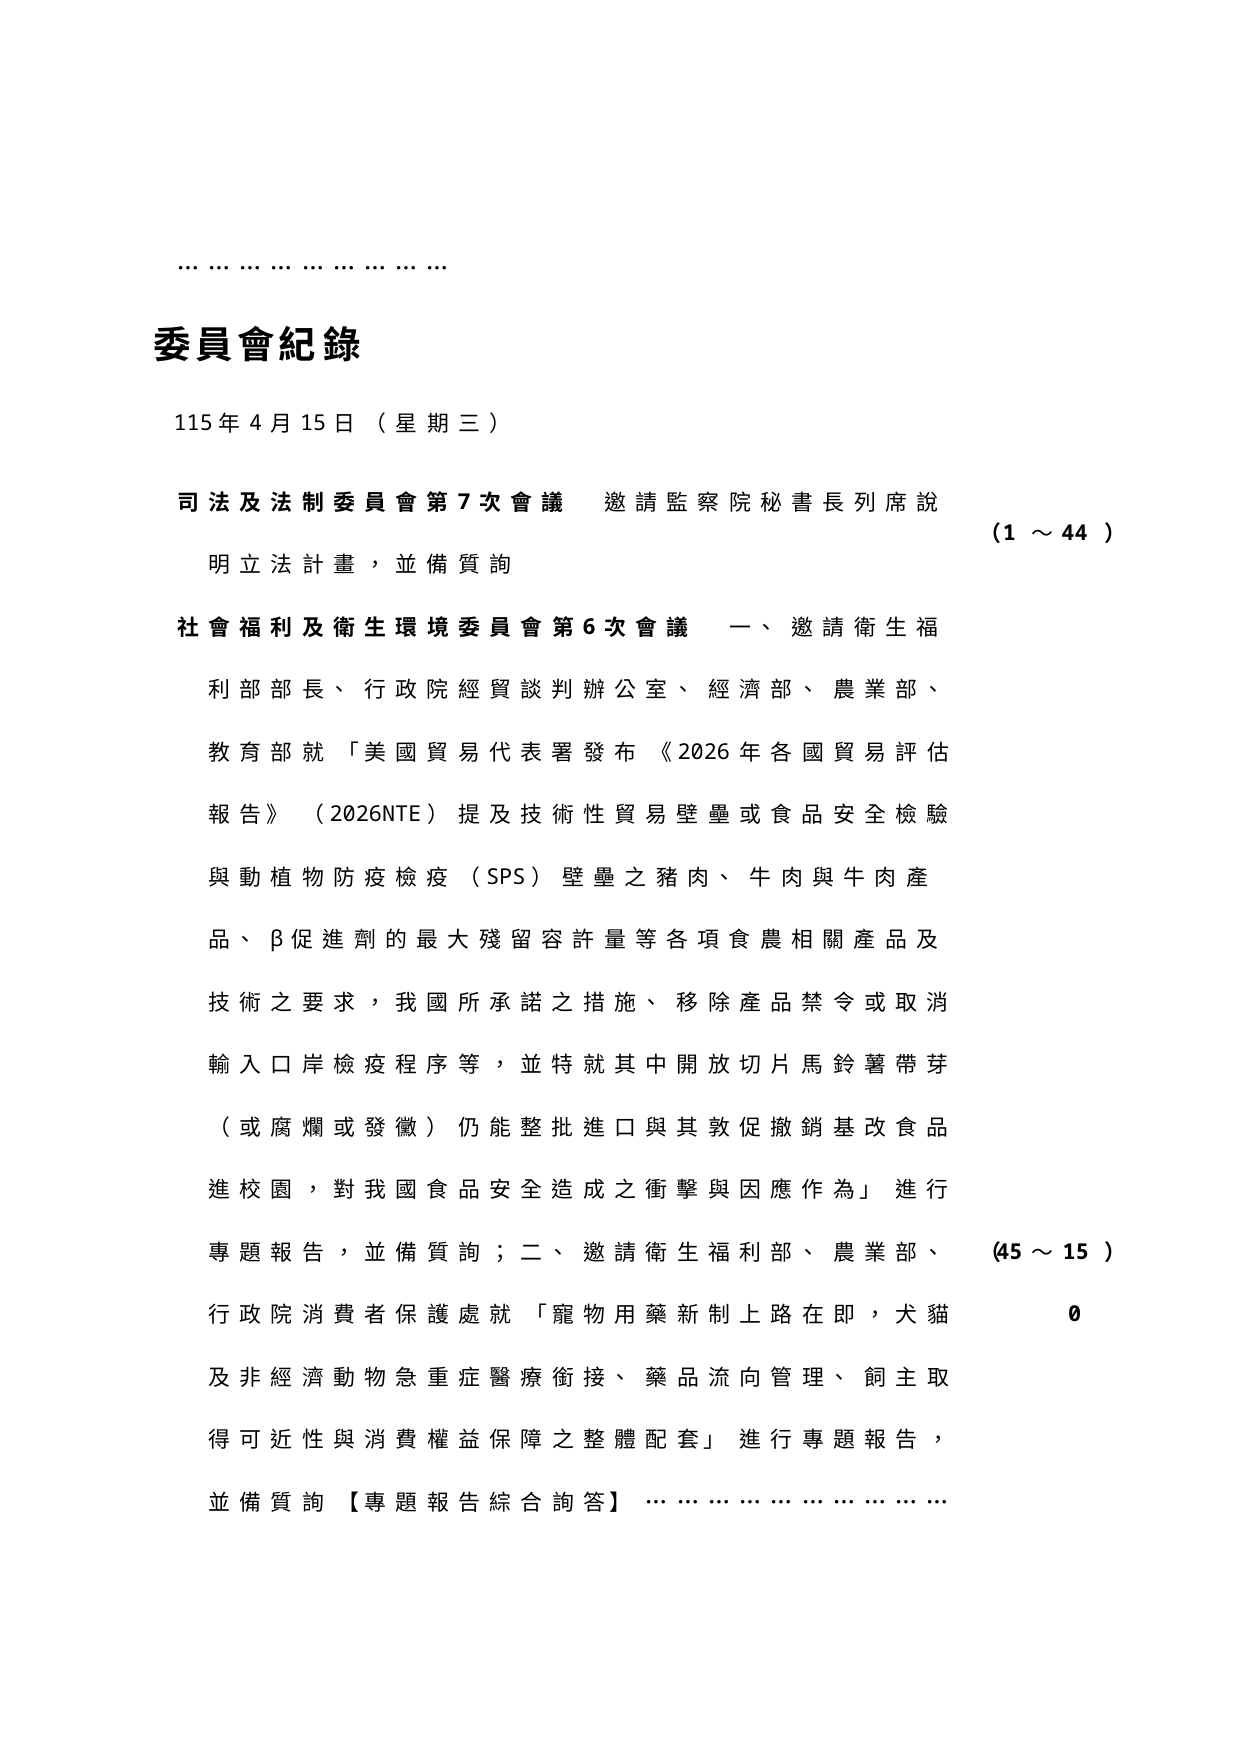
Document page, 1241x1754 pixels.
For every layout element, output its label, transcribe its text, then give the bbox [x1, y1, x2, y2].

table_cell 81 [986, 219, 1023, 294]
table_cell ） [1091, 469, 1108, 594]
table_cell 45 [986, 594, 1023, 1532]
table_cell [1023, 219, 1053, 294]
table_cell 社會福利及衛生環境委員會第6次會議 一、邀請衛生福利部部長、行政院經貿談判辦公室、經濟部、農業部、教育部就「美國貿易代表署發布《2026年各國貿易評估報告》（2026NTE）提及技術性貿易壁壘或食品安全檢驗與動植物防疫檢疫（SPS）壁壘之豬肉、牛肉與牛肉產品、β促進劑的最大殘留容許量等各項食農相關產品及技術之要求，我國所承諾之措施、移除產品禁令或取消輸入口岸檢疫程序等，並特就其中開放切片馬鈴薯帶芽（或腐爛或發黴）仍能整批進口與其敦促撤銷基改食品進校園，對我國食品安全造成之衝擊與因應作為」進行專題報告，並備質詢；二、邀請衛生福利部、農業部、行政院消費者保護處就「寵物用藥新制上路在即，犬貓及非經濟動物急重症醫療銜接、藥品流向管理、飼主取得可近性與消費權益保障之整體配套」進行專題報告，並備質詢【專題報告綜合詢答】………………………… [150, 594, 967, 1532]
table_cell （ [967, 594, 986, 1532]
table_cell （ [967, 469, 986, 594]
table_cell ～ [1023, 469, 1053, 594]
table_cell ） [1091, 594, 1108, 1532]
table_cell ） [1091, 219, 1108, 294]
table_cell ……………………… [150, 219, 967, 294]
table_cell [1053, 219, 1091, 294]
table_cell 1 [986, 469, 1023, 594]
table_cell 司法及法制委員會第7次會議 邀請監察院秘書長列席說明立法計畫，並備質詢 [150, 469, 967, 594]
table_cell ～ [1023, 594, 1053, 1532]
table_cell 44 [1053, 469, 1091, 594]
table_cell （ [967, 219, 986, 294]
table_cell 委員會紀錄 115年4月15日（星期三） [150, 295, 1108, 469]
table_cell 150 [1053, 594, 1091, 1532]
